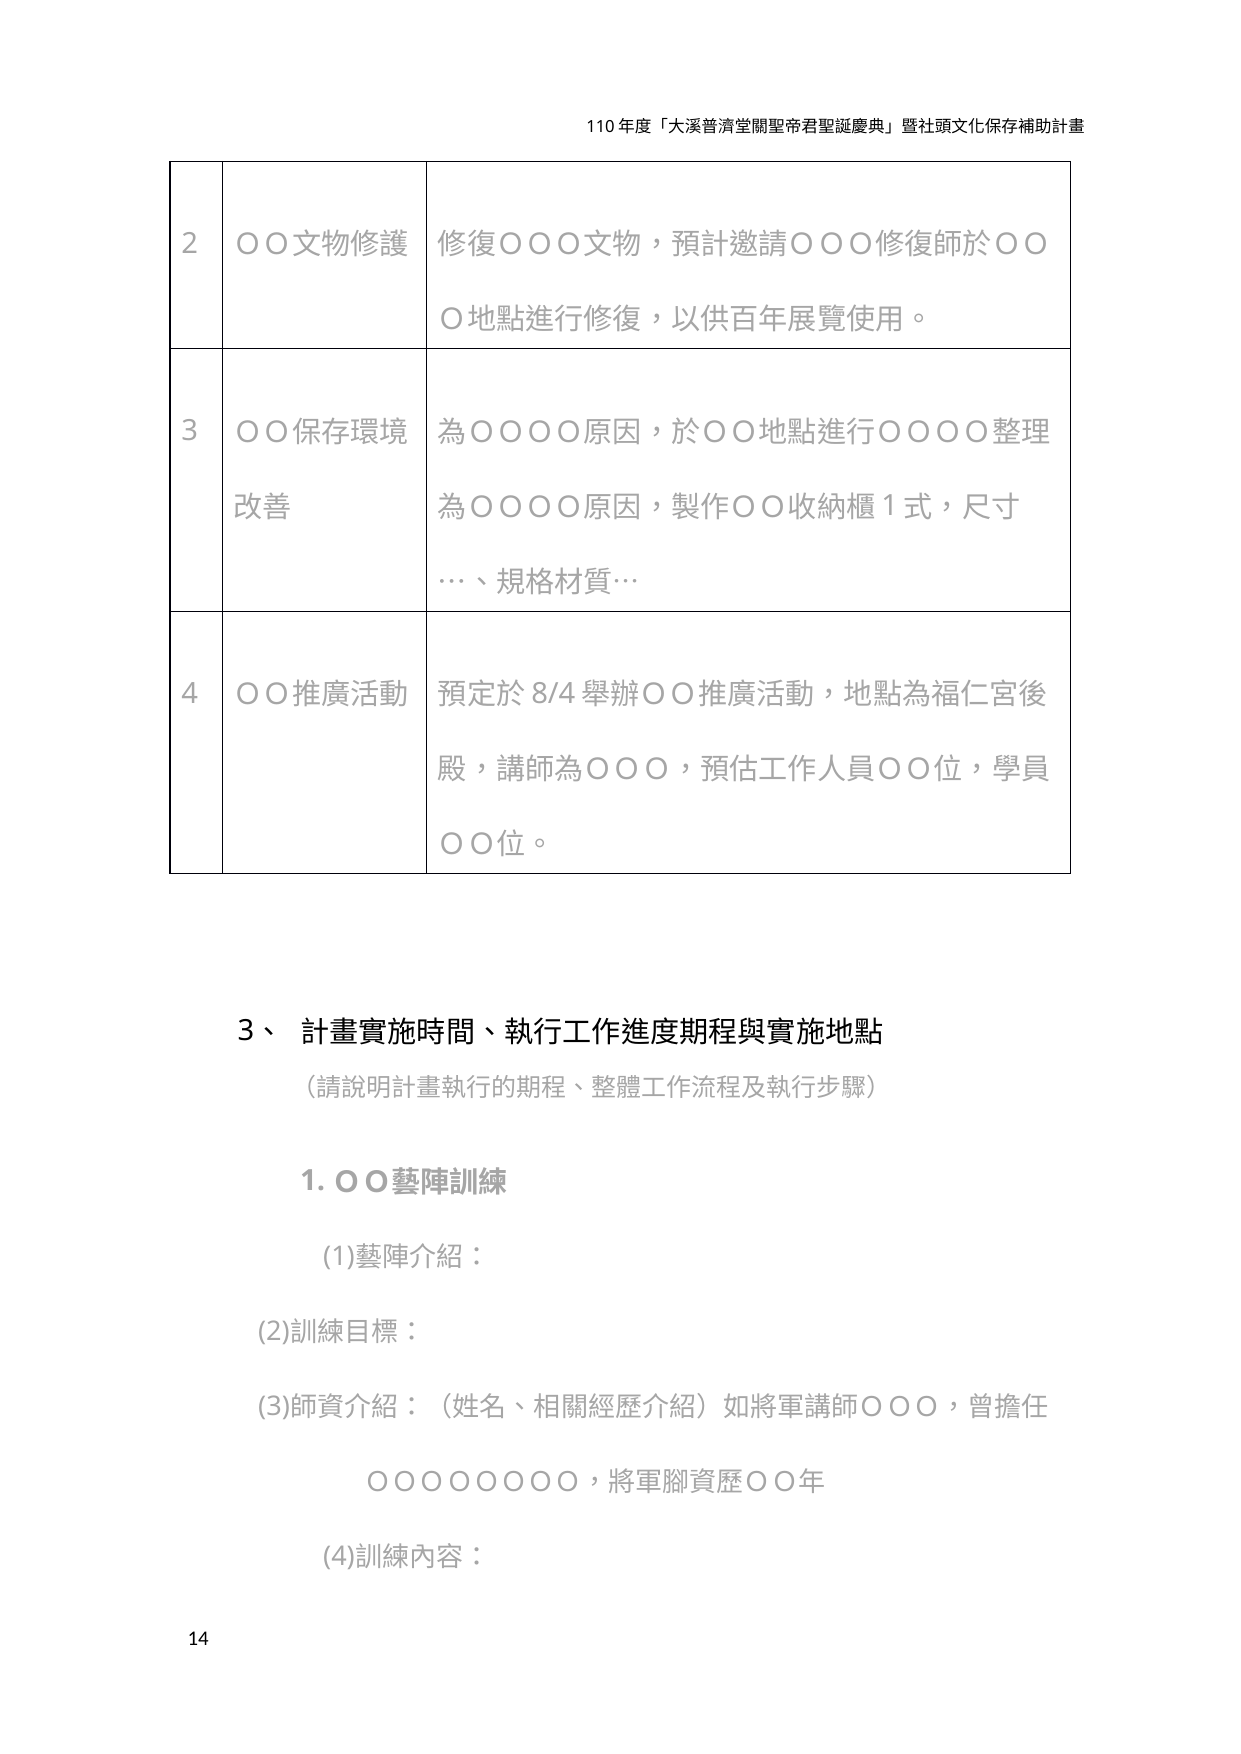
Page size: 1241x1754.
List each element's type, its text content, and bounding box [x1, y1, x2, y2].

table_cell ＯＯ保存環境改善 [223, 349, 426, 611]
table_cell ＯＯ文物修護 [223, 162, 426, 348]
table_cell 4 [171, 612, 222, 873]
list 計畫實施時間、執行工作進度期程與實施地點 [237, 986, 1053, 1061]
text 1. ＯＯ藝陣訓練 [300, 1136, 1053, 1211]
text (2)訓練目標： [187, 1286, 1053, 1361]
text (3)師資介紹：（姓名、相關經歷介紹）如將軍講師ＯＯＯ，曾擔任ＯＯＯＯＯＯＯＯ，將軍腳資歷ＯＯ年 [188, 1361, 1053, 1511]
table_cell 為ＯＯＯＯ原因，於ＯＯ地點進行ＯＯＯＯ整理 為ＯＯＯＯ原因，製作ＯＯ收納櫃1式，尺寸…、規格材質… [427, 349, 1070, 611]
text （請說明計畫執行的期程、整體工作流程及執行步驟） [291, 1061, 1053, 1098]
table_cell ＯＯ推廣活動 [223, 612, 426, 873]
table_cell 2 [171, 162, 222, 348]
text (1)藝陣介紹： [187, 1211, 1053, 1286]
table_cell 3 [171, 349, 222, 611]
text (4)訓練內容： [187, 1511, 1053, 1586]
table_cell 修復ＯＯＯ文物，預計邀請ＯＯＯ修復師於ＯＯＯ地點進行修復，以供百年展覽使用。 [427, 162, 1070, 348]
table_cell 預定於8/4舉辦ＯＯ推廣活動，地點為福仁宮後殿，講師為ＯＯＯ，預估工作人員ＯＯ位，學員ＯＯ位。 [427, 612, 1070, 873]
